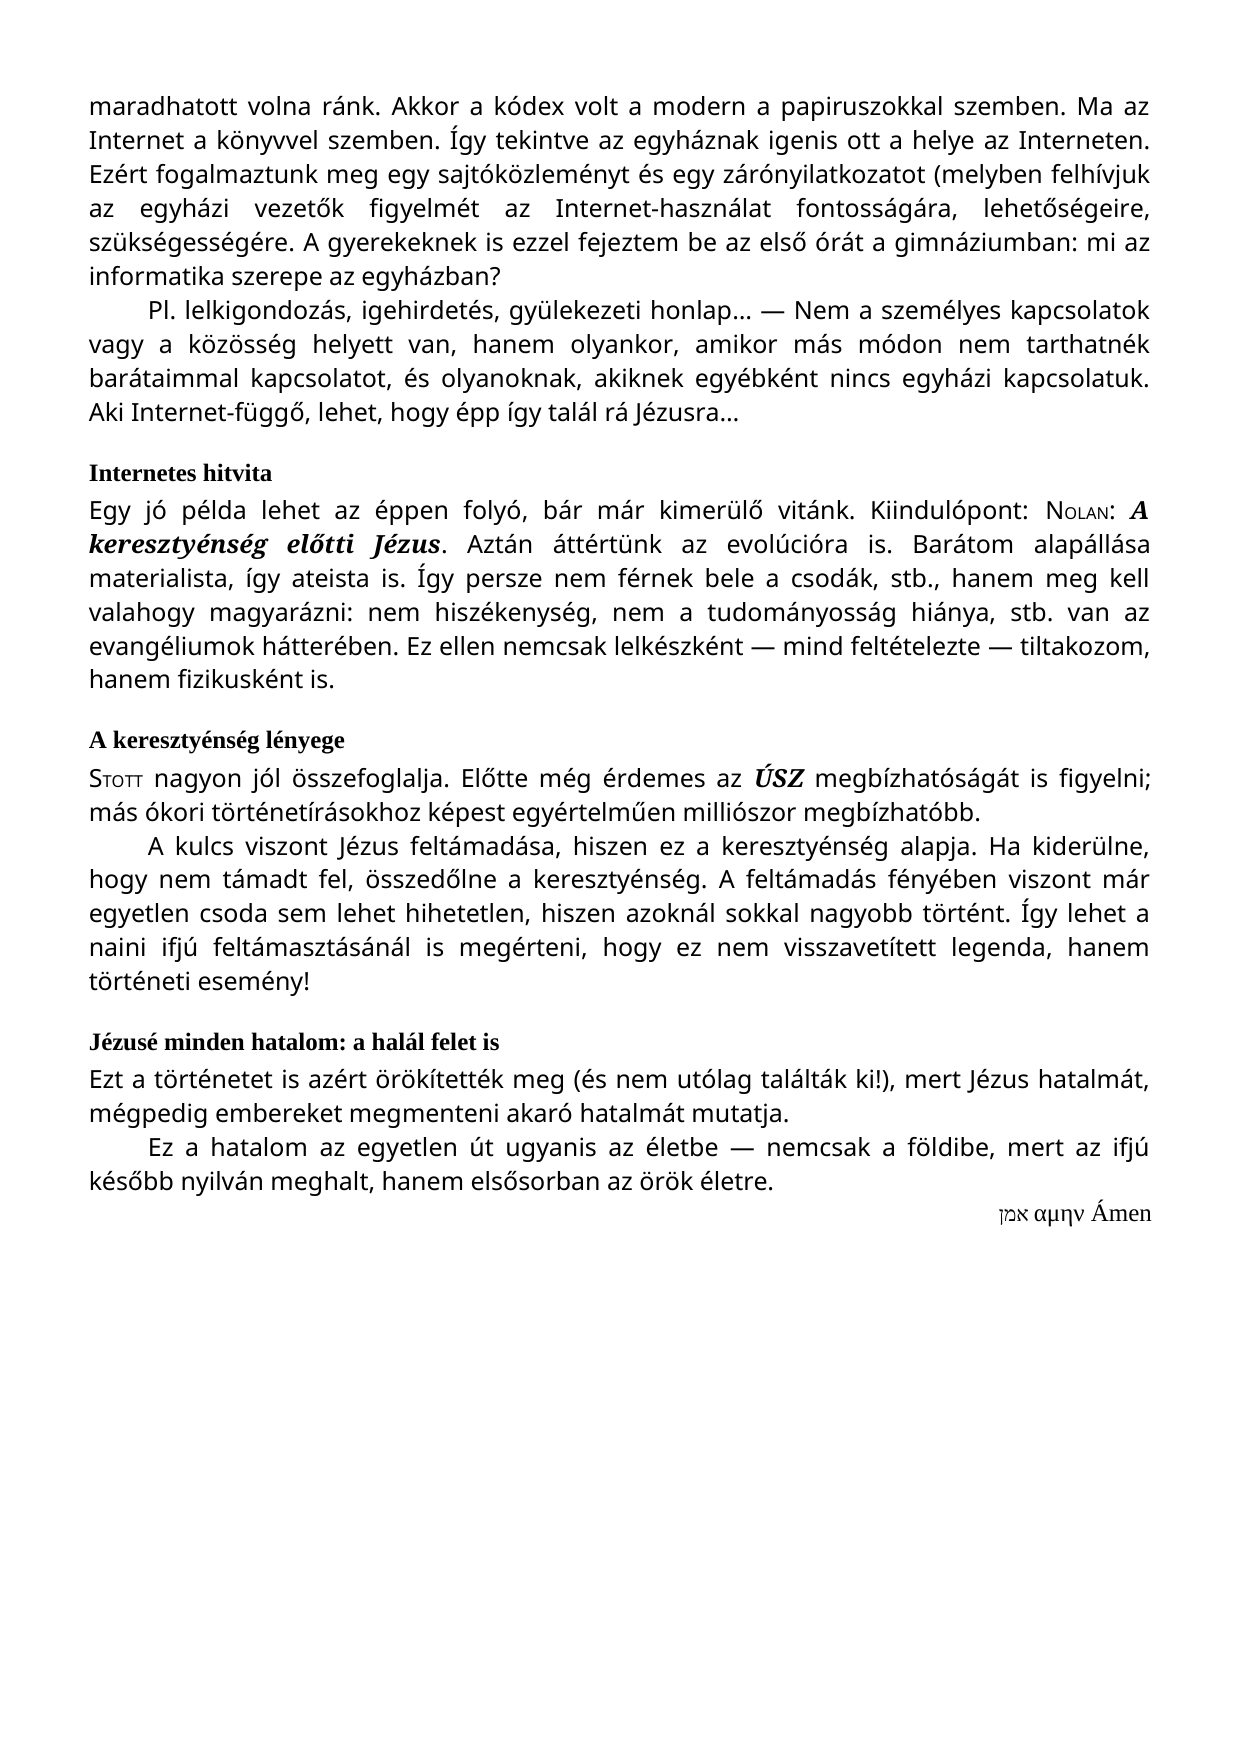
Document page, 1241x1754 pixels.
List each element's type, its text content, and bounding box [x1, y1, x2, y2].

text A kulcs viszont Jézus feltámadása, hiszen ez a keresztyénség alapja. Ha kiderülne, hogy nem támadt fel, összedőlne a keresztyénség. A feltámadás fényében viszont már egyetlen csoda sem lehet hihetetlen, hiszen azoknál sokkal nagyobb történt. Így lehet a naini ifjú feltámasztásánál is megérteni, hogy ez nem visszavetített legenda, hanem történeti esemény! [88, 828, 1152, 998]
text Pl. lelkigondozás, igehirdetés, gyülekezeti honlap… — Nem a személyes kapcsolatok vagy a közösség helyett van, hanem olyankor, amikor más módon nem tarthatnék barátaimmal kapcsolatot, és olyanoknak, akiknek egyébként nincs egyházi kapcsolatuk. Aki Internet-függő, lehet, hogy épp így talál rá Jézusra… [88, 292, 1152, 428]
text Ez a hatalom az egyetlen út ugyanis az életbe — nemcsak a földibe, mert az ifjú később nyilván meghalt, hanem elsősorban az örök életre. [88, 1130, 1152, 1198]
subtitle Internetes hitvita [88, 458, 1152, 486]
subtitle A keresztyénség lényege [88, 726, 1152, 754]
text אמן αμην Ámen [88, 1198, 1152, 1227]
text Egy jó példa lehet az éppen folyó, bár már kimerülő vitánk. Kiindulópont: Nolan: A keresztyénség előtti Jézus. Aztán áttértünk az evolúcióra is. Barátom alapállása materialista, így ateista is. Így persze nem férnek bele a csodák, stb., hanem meg kell valahogy magyarázni: nem hiszékenység, nem a tudományosság hiánya, stb. van az evangéliumok hátterében. Ez ellen nemcsak lelkészként — mind feltételezte — tiltakozom, hanem fizikusként is. [88, 492, 1152, 696]
text maradhatott volna ránk. Akkor a kódex volt a modern a papiruszokkal szemben. Ma az Internet a könyvvel szemben. Így tekintve az egyháznak igenis ott a helye az Interneten. Ezért fogalmaztunk meg egy sajtóközleményt és egy zárónyilatkozatot (melyben felhívjuk az egyházi vezetők figyelmét az Internet-használat fontosságára, lehetőségeire, szükségességére. A gyerekeknek is ezzel fejeztem be az első órát a gimnáziumban: mi az informatika szerepe az egyházban? [88, 88, 1152, 292]
text Ezt a történetet is azért örökítették meg (és nem utólag találták ki!), mert Jézus hatalmát, mégpedig embereket megmenteni akaró hatalmát mutatja. [88, 1062, 1152, 1130]
subtitle Jézusé minden hatalom: a halál felet is [88, 1027, 1152, 1056]
text Stott nagyon jól összefoglalja. Előtte még érdemes az ÚSZ megbízhatóságát is figyelni; más ókori történetírásokhoz képest egyértelműen milliószor megbízhatóbb. [88, 760, 1152, 828]
